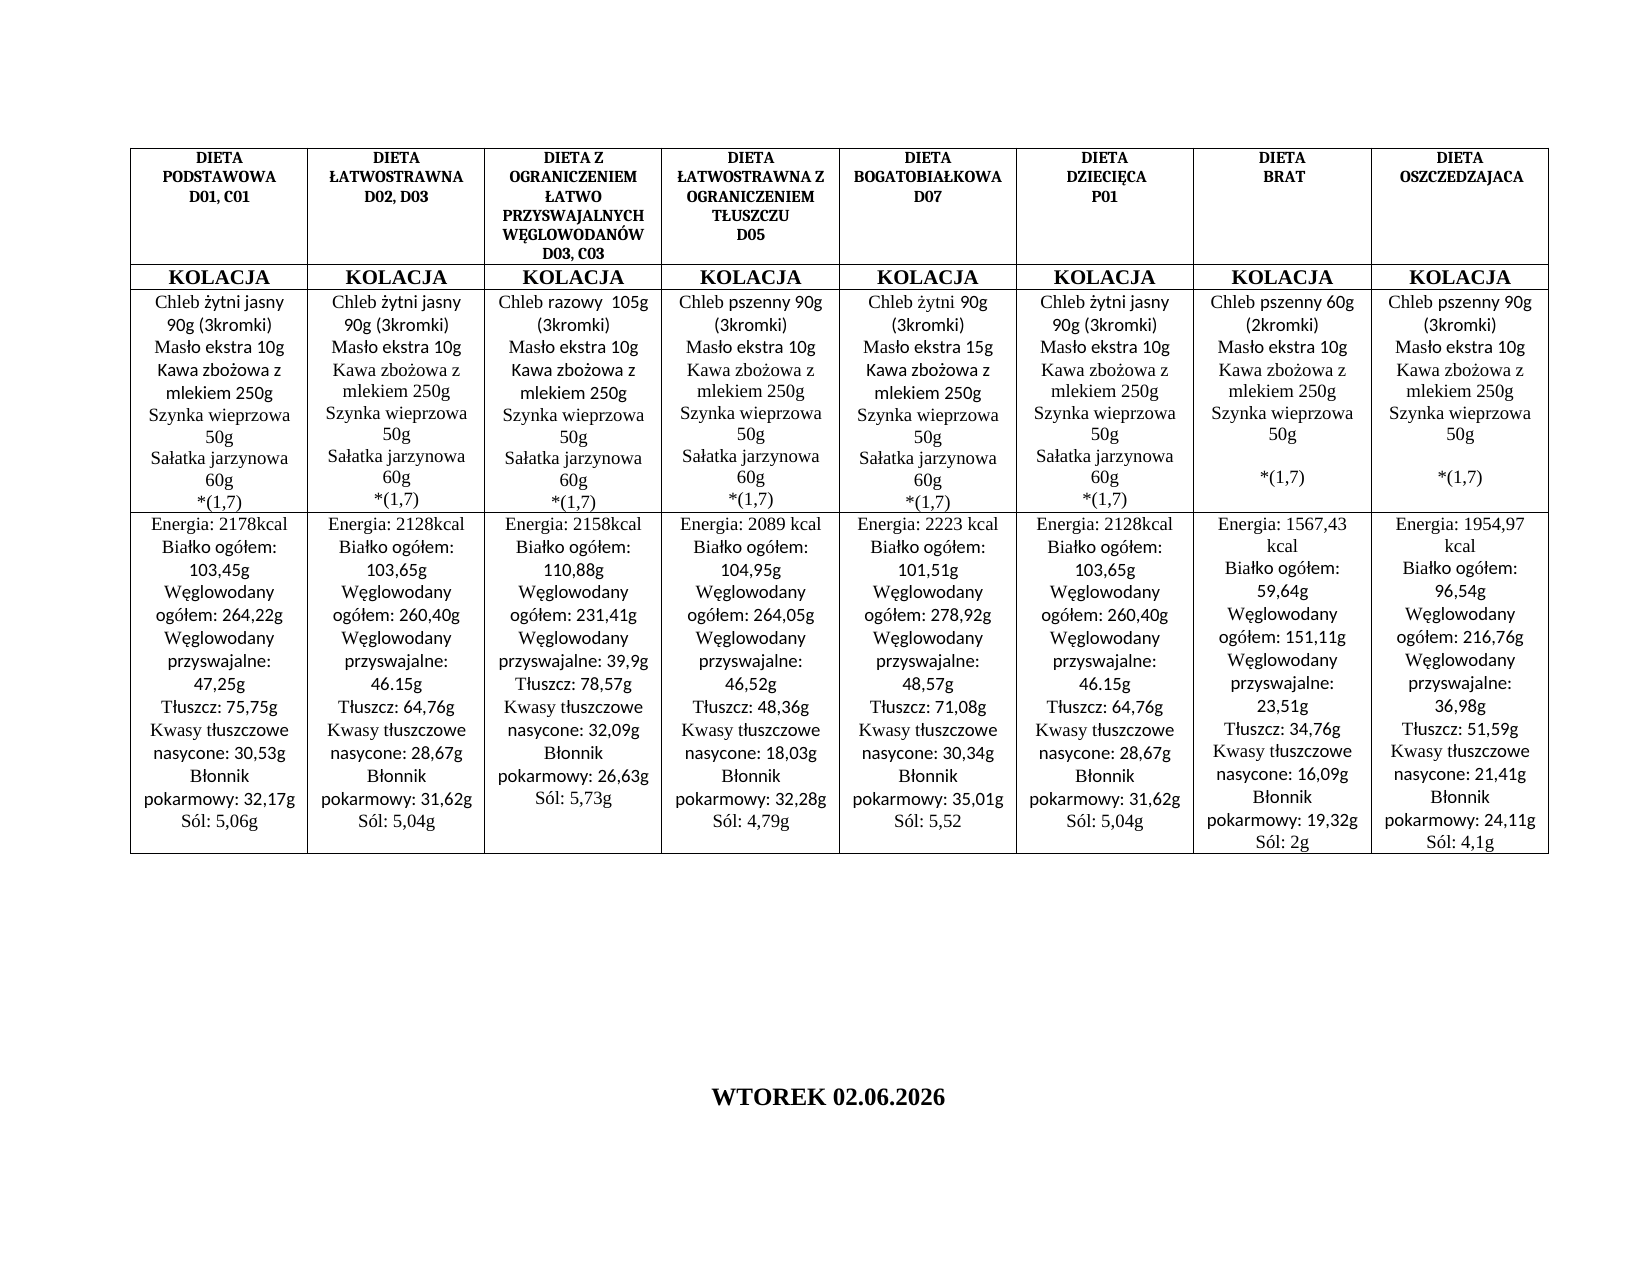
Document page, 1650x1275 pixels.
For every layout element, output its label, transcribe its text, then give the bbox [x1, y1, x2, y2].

table_cell KOLACJA [1005, 265, 1016, 289]
table_cell KOLACJA [1360, 265, 1371, 289]
table_cell DIETA ŁATWOSTRAWNA Z OGRANICZENIEM TŁUSZCZU D05 [662, 149, 839, 264]
table_cell KOLACJA [651, 265, 661, 289]
table_cell KOLACJA [485, 265, 496, 289]
table_cell DIETA PODSTAWOWA D01, C01 [131, 149, 307, 264]
table_cell KOLACJA [308, 265, 319, 289]
table_cell KOLACJA [297, 265, 307, 289]
table_cell KOLACJA [473, 265, 484, 289]
table_cell DIETA BOGATOBIAŁKOWA D07 [840, 149, 1016, 264]
table_cell KOLACJA [840, 265, 851, 289]
table_cell KOLACJA [662, 265, 673, 289]
table_cell Chleb żytni 90g (3kromki) Masło ekstra 15g Kawa zbożowa z mlekiem 250g Szynka wieprzowa 50g Sałatka jarzynowa 60g *(1,7) [840, 290, 851, 512]
table_cell Chleb pszenny 90g (3kromki) Masło ekstra 10g Kawa zbożowa z mlekiem 250g Szynka wieprzowa 50g *(1,7) [1372, 290, 1548, 512]
table_cell KOLACJA [1537, 265, 1548, 289]
table_cell KOLACJA [131, 265, 142, 289]
table_cell Chleb razowy 105g (3kromki) Masło ekstra 10g Kawa zbożowa z mlekiem 250g Szynka wieprzowa 50g Sałatka jarzynowa 60g *(1,7) [485, 290, 496, 512]
table_cell Energia: 2158kcal Białko ogółem: 110,88g Węglowodany ogółem: 231,41g Węglowodany przyswajalne: 39,9g Tłuszcz: 78,57g Kwasy tłuszczowe nasycone: 32,09g Błonnik pokarmowy: 26,63g Sól: 5,73g [485, 513, 661, 853]
table_cell Energia: 2128kcal Białko ogółem: 103,65g Węglowodany ogółem: 260,40g Węglowodany przyswajalne: 46.15g Tłuszcz: 64,76g Kwasy tłuszczowe nasycone: 28,67g Błonnik pokarmowy: 31,62g Sól: 5,04g [308, 513, 484, 853]
table_cell DIETA Z OGRANICZENIEM ŁATWO PRZYSWAJALNYCH WĘGLOWODANÓW D03, C03 [485, 149, 661, 264]
table_cell Chleb żytni jasny 90g (3kromki) Masło ekstra 10g Kawa zbożowa z mlekiem 250g Szynka wieprzowa 50g Sałatka jarzynowa 60g *(1,7) [1017, 290, 1193, 512]
table_cell Energia: 2178kcal Białko ogółem: 103,45g Węglowodany ogółem: 264,22g Węglowodany przyswajalne: 47,25g Tłuszcz: 75,75g Kwasy tłuszczowe nasycone: 30,53g Błonnik pokarmowy: 32,17g Sól: 5,06g [131, 513, 307, 853]
table_cell Energia: 2223 kcal Białko ogółem: 101,51g Węglowodany ogółem: 278,92g Węglowodany przyswajalne: 48,57g Tłuszcz: 71,08g Kwasy tłuszczowe nasycone: 30,34g Błonnik pokarmowy: 35,01g Sól: 5,52 [840, 513, 1016, 853]
table_cell Energia: 2128kcal Białko ogółem: 103,65g Węglowodany ogółem: 260,40g Węglowodany przyswajalne: 46.15g Tłuszcz: 64,76g Kwasy tłuszczowe nasycone: 28,67g Błonnik pokarmowy: 31,62g Sól: 5,04g [1017, 513, 1193, 853]
table_cell DIETA DZIECIĘCA P01 [1017, 149, 1193, 264]
table_cell KOLACJA [1372, 265, 1382, 289]
table_cell Chleb pszenny 60g (2kromki) Masło ekstra 10g Kawa zbożowa z mlekiem 250g Szynka wieprzowa 50g *(1,7) [1194, 290, 1371, 512]
table_cell Energia: 2089 kcal Białko ogółem: 104,95g Węglowodany ogółem: 264,05g Węglowodany przyswajalne: 46,52g Tłuszcz: 48,36g Kwasy tłuszczowe nasycone: 18,03g Błonnik pokarmowy: 32,28g Sól: 4,79g [662, 513, 839, 853]
table_cell KOLACJA [828, 265, 839, 289]
table_cell Chleb żytni jasny 90g (3kromki) Masło ekstra 10g Kawa zbożowa z mlekiem 250g Szynka wieprzowa 50g Sałatka jarzynowa 60g *(1,7) [308, 290, 484, 512]
table_cell DIETA ŁATWOSTRAWNA D02, D03 [308, 149, 484, 264]
table_cell KOLACJA [1017, 265, 1027, 289]
table_cell DIETA BRAT [1194, 149, 1371, 264]
table_cell KOLACJA [1194, 265, 1204, 289]
text WTOREK 02.06.2026 [148, 1082, 1502, 1111]
table_cell DIETA OSZCZEDZAJACA [1372, 149, 1548, 264]
table_cell Chleb pszenny 90g (3kromki) Masło ekstra 10g Kawa zbożowa z mlekiem 250g Szynka wieprzowa 50g Sałatka jarzynowa 60g *(1,7) [662, 290, 839, 512]
table_cell KOLACJA [1182, 265, 1193, 289]
table_cell Chleb żytni 90g (3kromki) Masło ekstra 15g Kawa zbożowa z mlekiem 250g Szynka wieprzowa 50g Sałatka jarzynowa 60g *(1,7) [1005, 290, 1016, 512]
